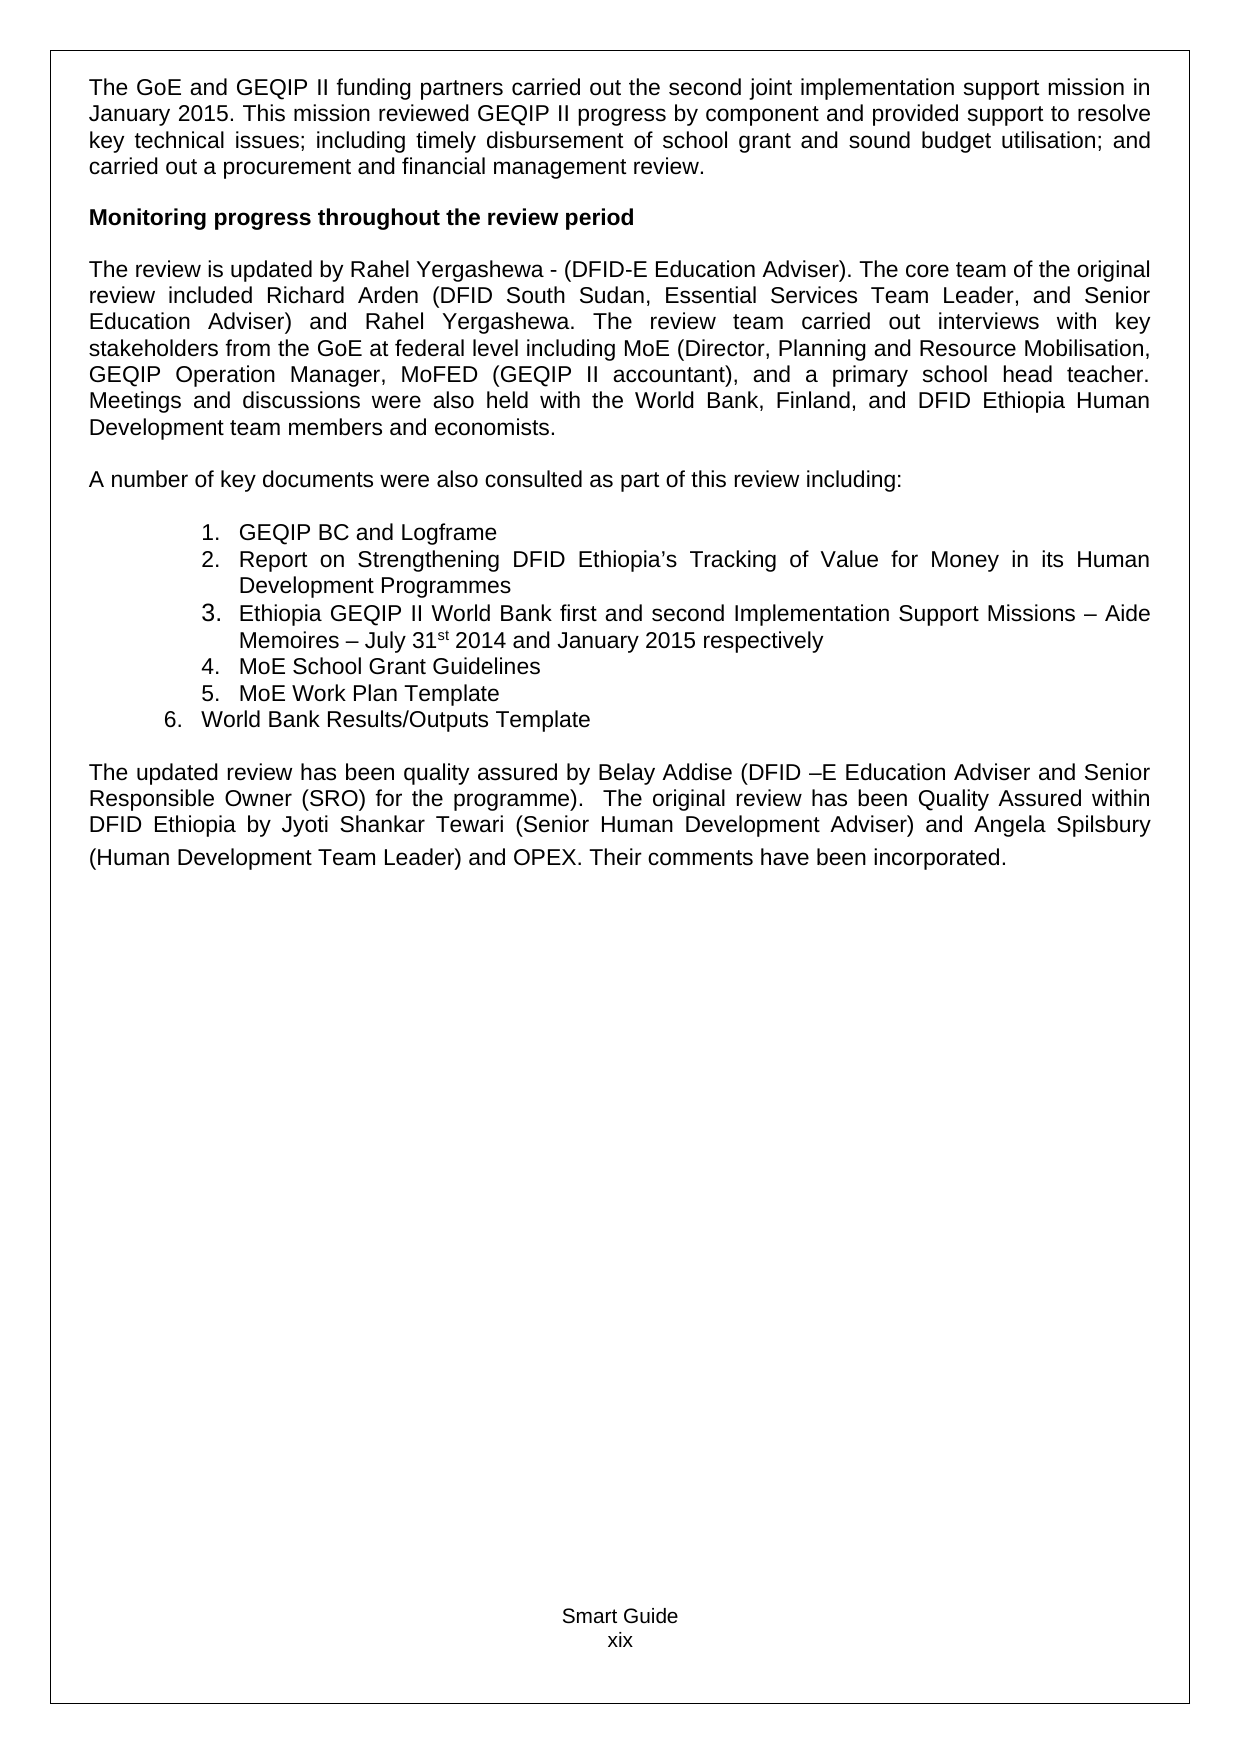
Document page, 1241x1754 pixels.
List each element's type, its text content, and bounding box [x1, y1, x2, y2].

list MoE School Grant Guidelines [201, 653, 1152, 680]
text The GoE and GEQIP II funding partners carried out the second joint implementation support mission in January 2015. This mission reviewed GEQIP II progress by component and provided support to resolve key technical issues; including timely disbursement of school grant and sound budget utilisation; and carried out a procurement and financial management review. [89, 74, 1152, 179]
list MoE Work Plan Template [201, 680, 1152, 706]
text The review is updated by Rahel Yergashewa - (DFID-E Education Adviser). The core team of the original review included Richard Arden (DFID South Sudan, Essential Services Team Leader, and Senior Education Adviser) and Rahel Yergashewa. The review team carried out interviews with key stakeholders from the GoE at federal level including MoE (Director, Planning and Resource Mobilisation, GEQIP Operation Manager, MoFED (GEQIP II accountant), and a primary school head teacher. Meetings and discussions were also held with the World Bank, Finland, and DFID Ethiopia Human Development team members and economists. [89, 256, 1152, 440]
list GEQIP BC and Logframe [201, 519, 1152, 546]
list World Bank Results/Outputs Template [126, 706, 1152, 732]
list Report on Strengthening DFID Ethiopia’s Tracking of Value for Money in its Human Development Programmes [201, 546, 1152, 598]
list Ethiopia GEQIP II World Bank first and second Implementation Support Missions – Aide Memoires – July 31st 2014 and January 2015 respectively [201, 598, 1152, 653]
text The updated review has been quality assured by Belay Addise (DFID –E Education Adviser and Senior Responsible Owner (SRO) for the programme). The original review has been Quality Assured within DFID Ethiopia by Jyoti Shankar Tewari (Senior Human Development Adviser) and Angela Spilsbury (Human Development Team Leader) and OPEX. Their comments have been incorporated. [89, 759, 1152, 873]
text Monitoring progress throughout the review period [89, 204, 1152, 231]
text A number of key documents were also consulted as part of this review including: [89, 466, 1152, 493]
